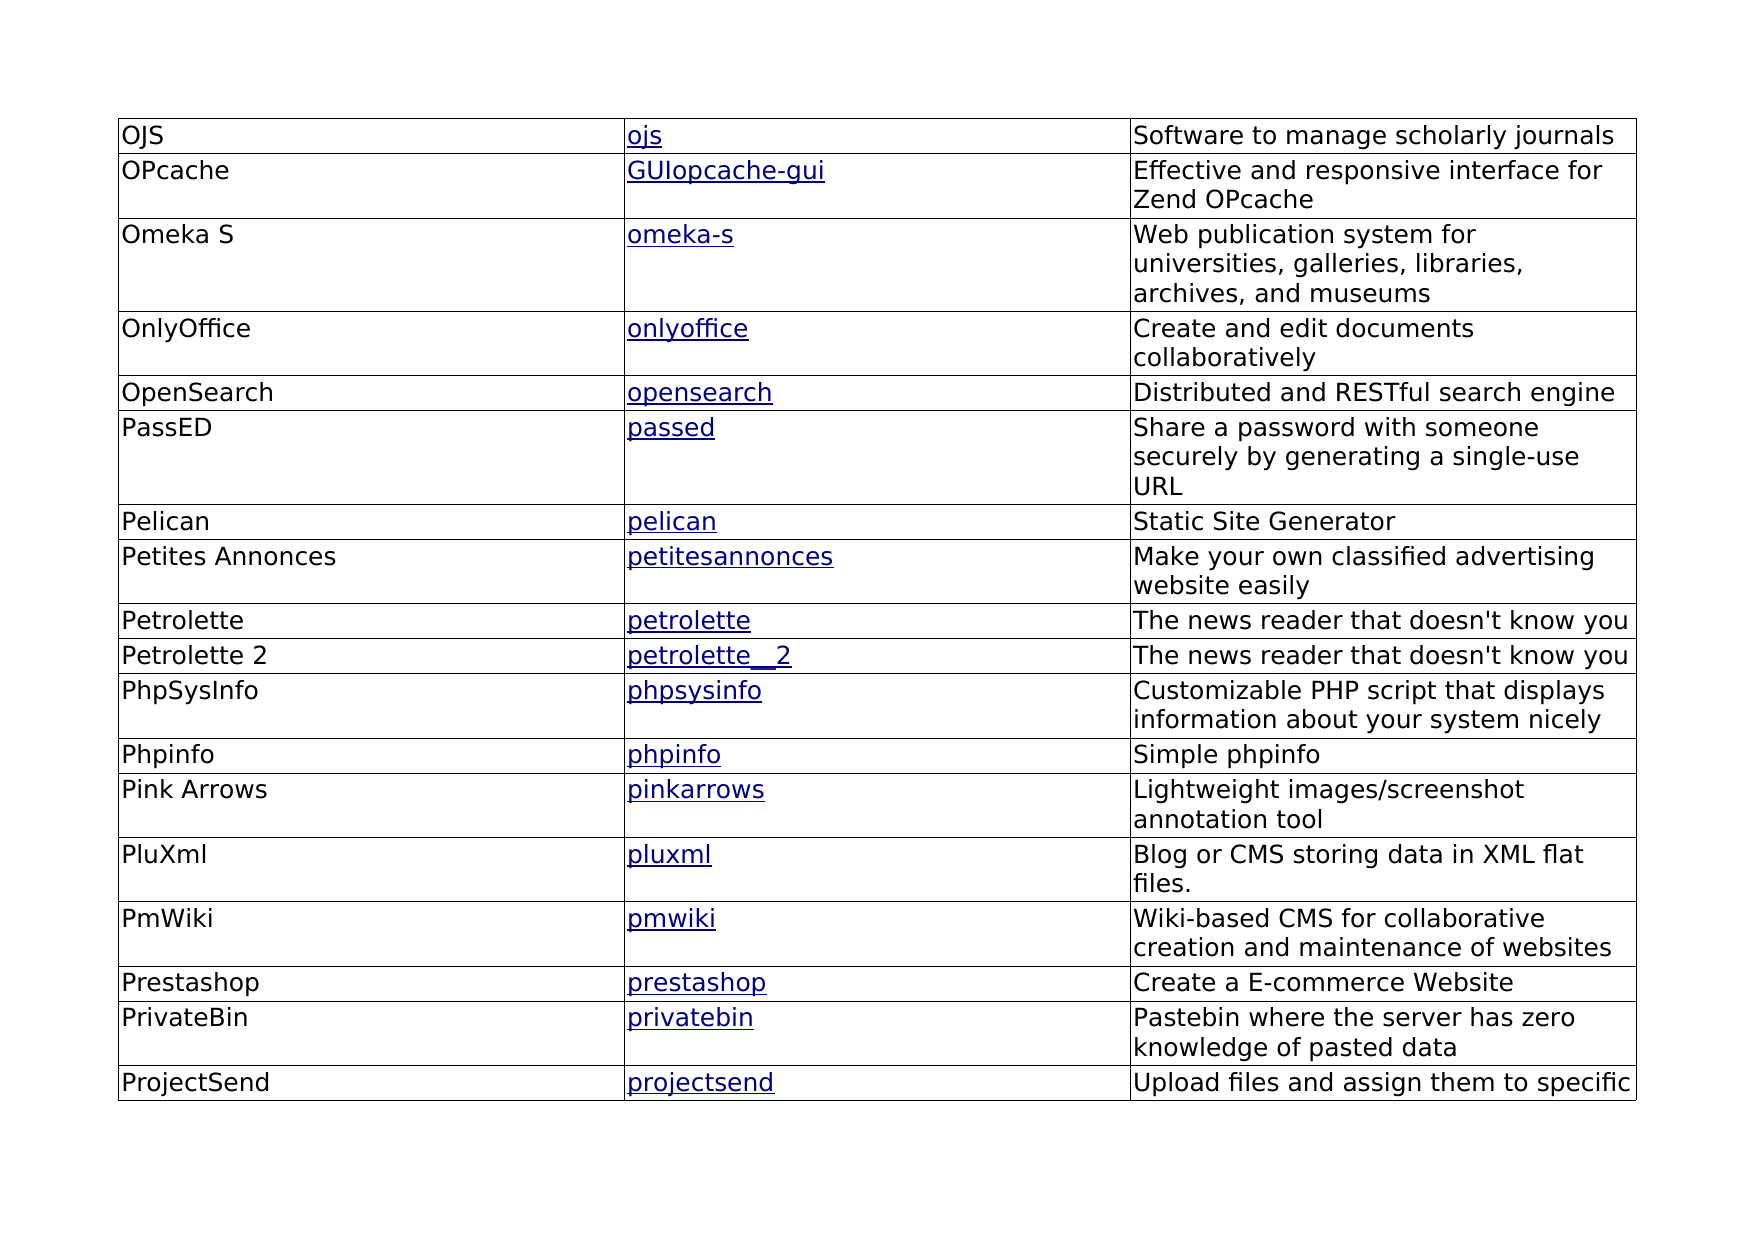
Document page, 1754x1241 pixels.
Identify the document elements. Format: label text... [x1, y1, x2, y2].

table_cell Pink Arrows [119, 774, 624, 837]
table_cell petrolette__2 [625, 639, 1130, 673]
table_cell prestashop [625, 967, 1130, 1001]
table_cell projectsend [625, 1066, 1130, 1100]
table_cell Create a E-commerce Website [1131, 967, 1636, 1001]
table_cell omeka-s [625, 219, 1130, 311]
table_cell Pelican [119, 505, 624, 539]
table_cell The news reader that doesn't know you [1131, 604, 1636, 638]
table_cell PassED [119, 411, 624, 504]
table_cell Pastebin where the server has zero knowledge of pasted data [1131, 1002, 1636, 1065]
table_cell ojs [625, 119, 1130, 153]
table_cell Create and edit documents collaboratively [1131, 312, 1636, 375]
table_cell Omeka S [119, 219, 624, 311]
table_cell The news reader that doesn't know you [1131, 639, 1636, 673]
table_cell Petites Annonces [119, 540, 624, 603]
table_cell Customizable PHP script that displays information about your system nicely [1131, 674, 1636, 738]
table_cell Lightweight images/screenshot annotation tool [1131, 774, 1636, 837]
table_cell PluXml [119, 838, 624, 901]
table_cell OpenSearch [119, 376, 624, 410]
table_cell OJS [119, 119, 624, 153]
table_cell Distributed and RESTful search engine [1131, 376, 1636, 410]
table_cell GUIopcache-gui [625, 154, 1130, 217]
table_cell petrolette [625, 604, 1130, 638]
table_cell ProjectSend [119, 1066, 624, 1100]
table_cell pluxml [625, 838, 1130, 901]
table_cell pinkarrows [625, 774, 1130, 837]
table_cell phpsysinfo [625, 674, 1130, 738]
table_cell Simple phpinfo [1131, 739, 1636, 773]
table_cell PmWiki [119, 902, 624, 966]
table_cell Upload files and assign them to specific [1131, 1066, 1636, 1100]
table_cell onlyoffice [625, 312, 1130, 375]
table_cell OnlyOffice [119, 312, 624, 375]
table_cell Wiki-based CMS for collaborative creation and maintenance of websites [1131, 902, 1636, 966]
table_cell Static Site Generator [1131, 505, 1636, 539]
table_cell Blog or CMS storing data in XML flat files. [1131, 838, 1636, 901]
table_cell Effective and responsive interface for Zend OPcache [1131, 154, 1636, 217]
table_cell Share a password with someone securely by generating a single-use URL [1131, 411, 1636, 504]
table_cell opensearch [625, 376, 1130, 410]
table_cell Petrolette 2 [119, 639, 624, 673]
table_cell pmwiki [625, 902, 1130, 966]
table_cell phpinfo [625, 739, 1130, 773]
table_cell petitesannonces [625, 540, 1130, 603]
table_cell passed [625, 411, 1130, 504]
table_cell Web publication system for universities, galleries, libraries, archives, and museums [1131, 219, 1636, 311]
table_cell pelican [625, 505, 1130, 539]
table_cell Phpinfo [119, 739, 624, 773]
table_cell PhpSysInfo [119, 674, 624, 738]
table_cell OPcache [119, 154, 624, 217]
table_cell Software to manage scholarly journals [1131, 119, 1636, 153]
table_cell Prestashop [119, 967, 624, 1001]
table_cell privatebin [625, 1002, 1130, 1065]
table_cell Make your own classified advertising website easily [1131, 540, 1636, 603]
table_cell PrivateBin [119, 1002, 624, 1065]
table_cell Petrolette [119, 604, 624, 638]
